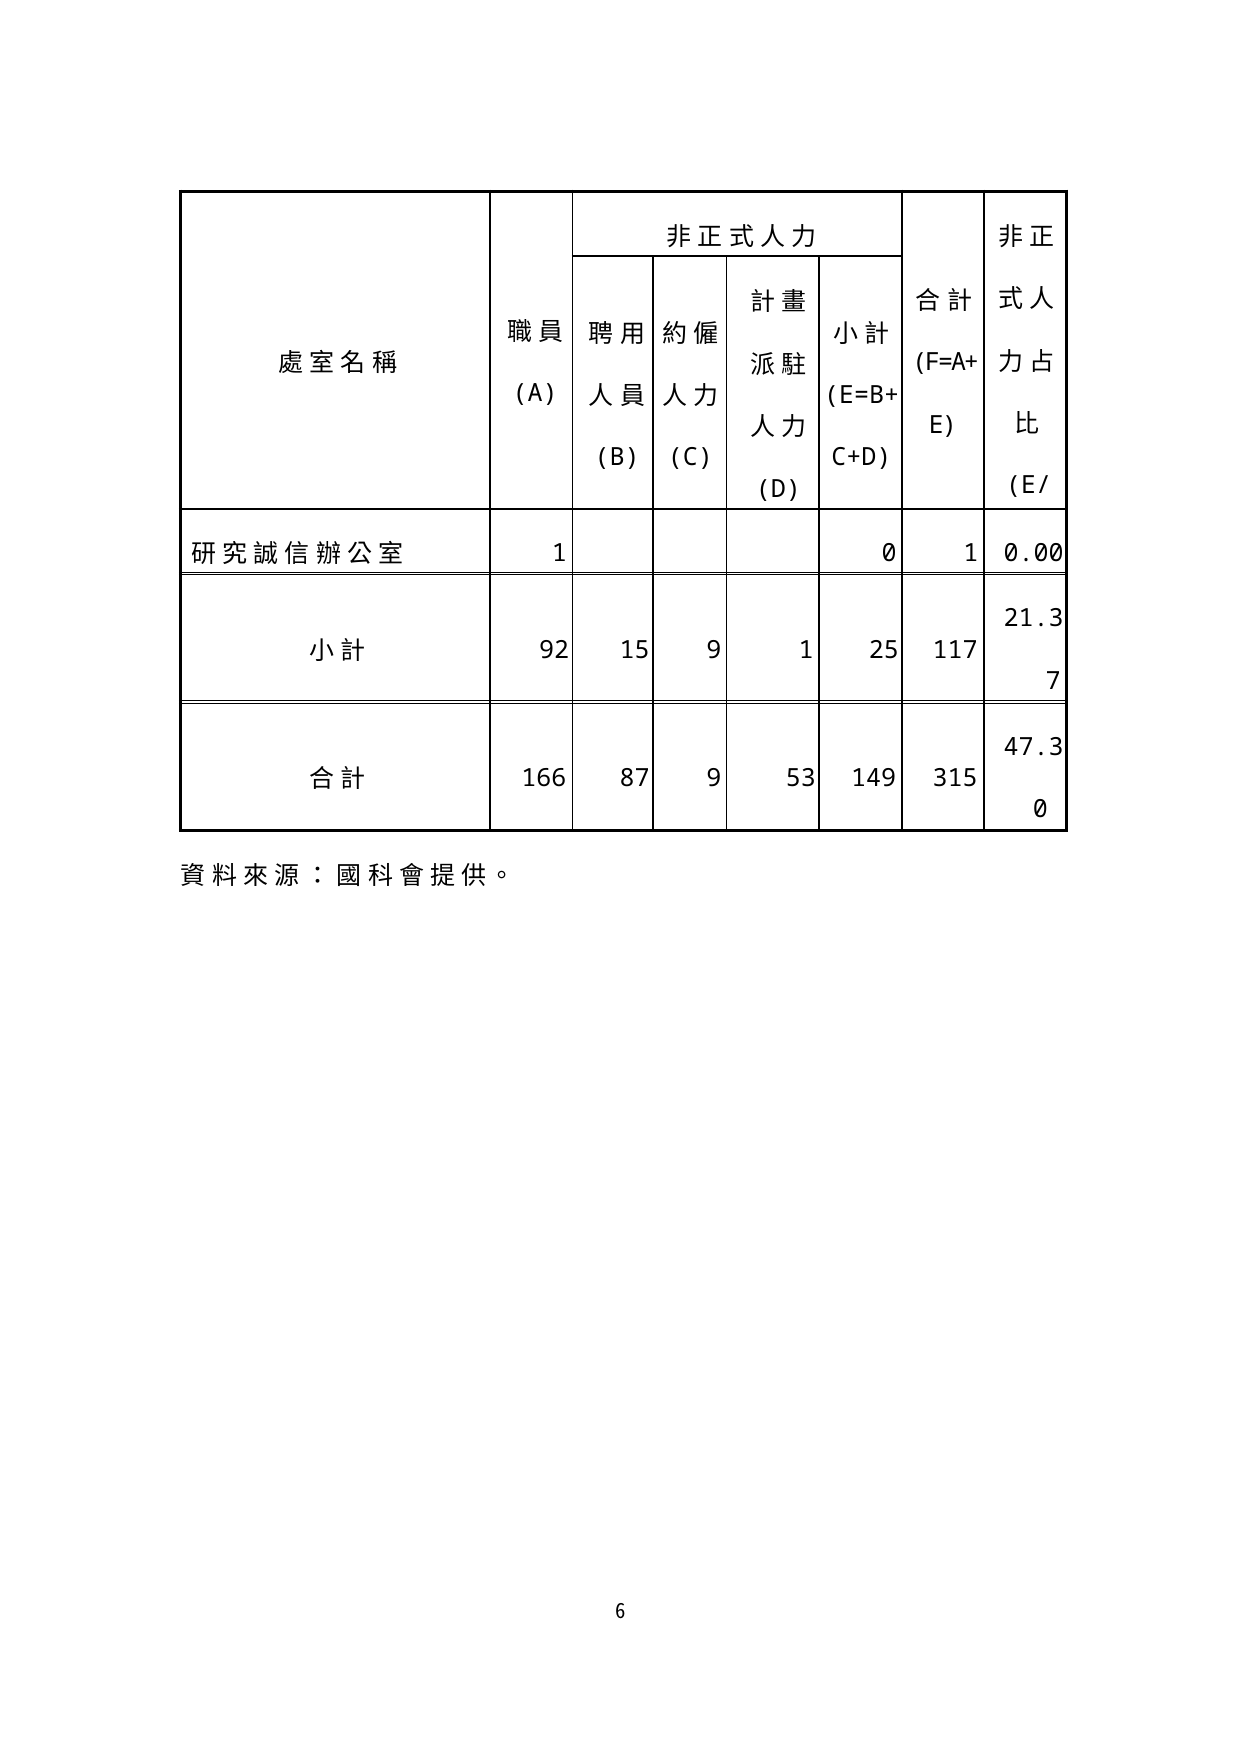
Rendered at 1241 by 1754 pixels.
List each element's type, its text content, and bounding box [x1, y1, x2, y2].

table_cell [654, 510, 726, 572]
table_cell 47.30 [985, 704, 1065, 828]
table_cell 15 [573, 575, 652, 700]
table_cell 1 [727, 575, 818, 700]
table_header 職員(A) [491, 193, 572, 508]
table_header 合計(F=A+E) [903, 193, 983, 508]
table_cell 1 [491, 510, 572, 572]
table_cell 315 [903, 704, 983, 828]
text 資料來源：國科會提供。 [177, 832, 1063, 894]
table_cell 25 [820, 575, 901, 700]
table_cell 0.00 [985, 510, 1065, 572]
table_cell 117 [903, 575, 983, 700]
table_cell 合計 [182, 704, 489, 828]
table_header 非正式人力 [573, 193, 901, 255]
table_cell 小計(E=B+C+D) [820, 257, 901, 508]
table_cell [573, 510, 652, 572]
table_cell 聘用人員(B) [573, 257, 652, 508]
table_cell 9 [654, 704, 726, 828]
table_cell 研究誠信辦公室 [182, 510, 489, 572]
table_cell 53 [727, 704, 818, 828]
table_cell 計畫派駐人力(D) [727, 257, 818, 508]
table_cell 1 [903, 510, 983, 572]
table_cell [727, 510, 818, 572]
table_cell 166 [491, 704, 572, 828]
table_cell 9 [654, 575, 726, 700]
table_cell 約僱人力(C) [654, 257, 726, 508]
table_cell 小計 [182, 575, 489, 700]
table_cell 0 [820, 510, 901, 572]
table_cell 92 [491, 575, 572, 700]
table_cell 87 [573, 704, 652, 828]
table_cell 149 [820, 704, 901, 828]
table_cell 21.37 [985, 575, 1065, 700]
table_header 非正式人力占比(E/F) [985, 193, 1065, 508]
table_header 處室名稱 [182, 193, 489, 508]
